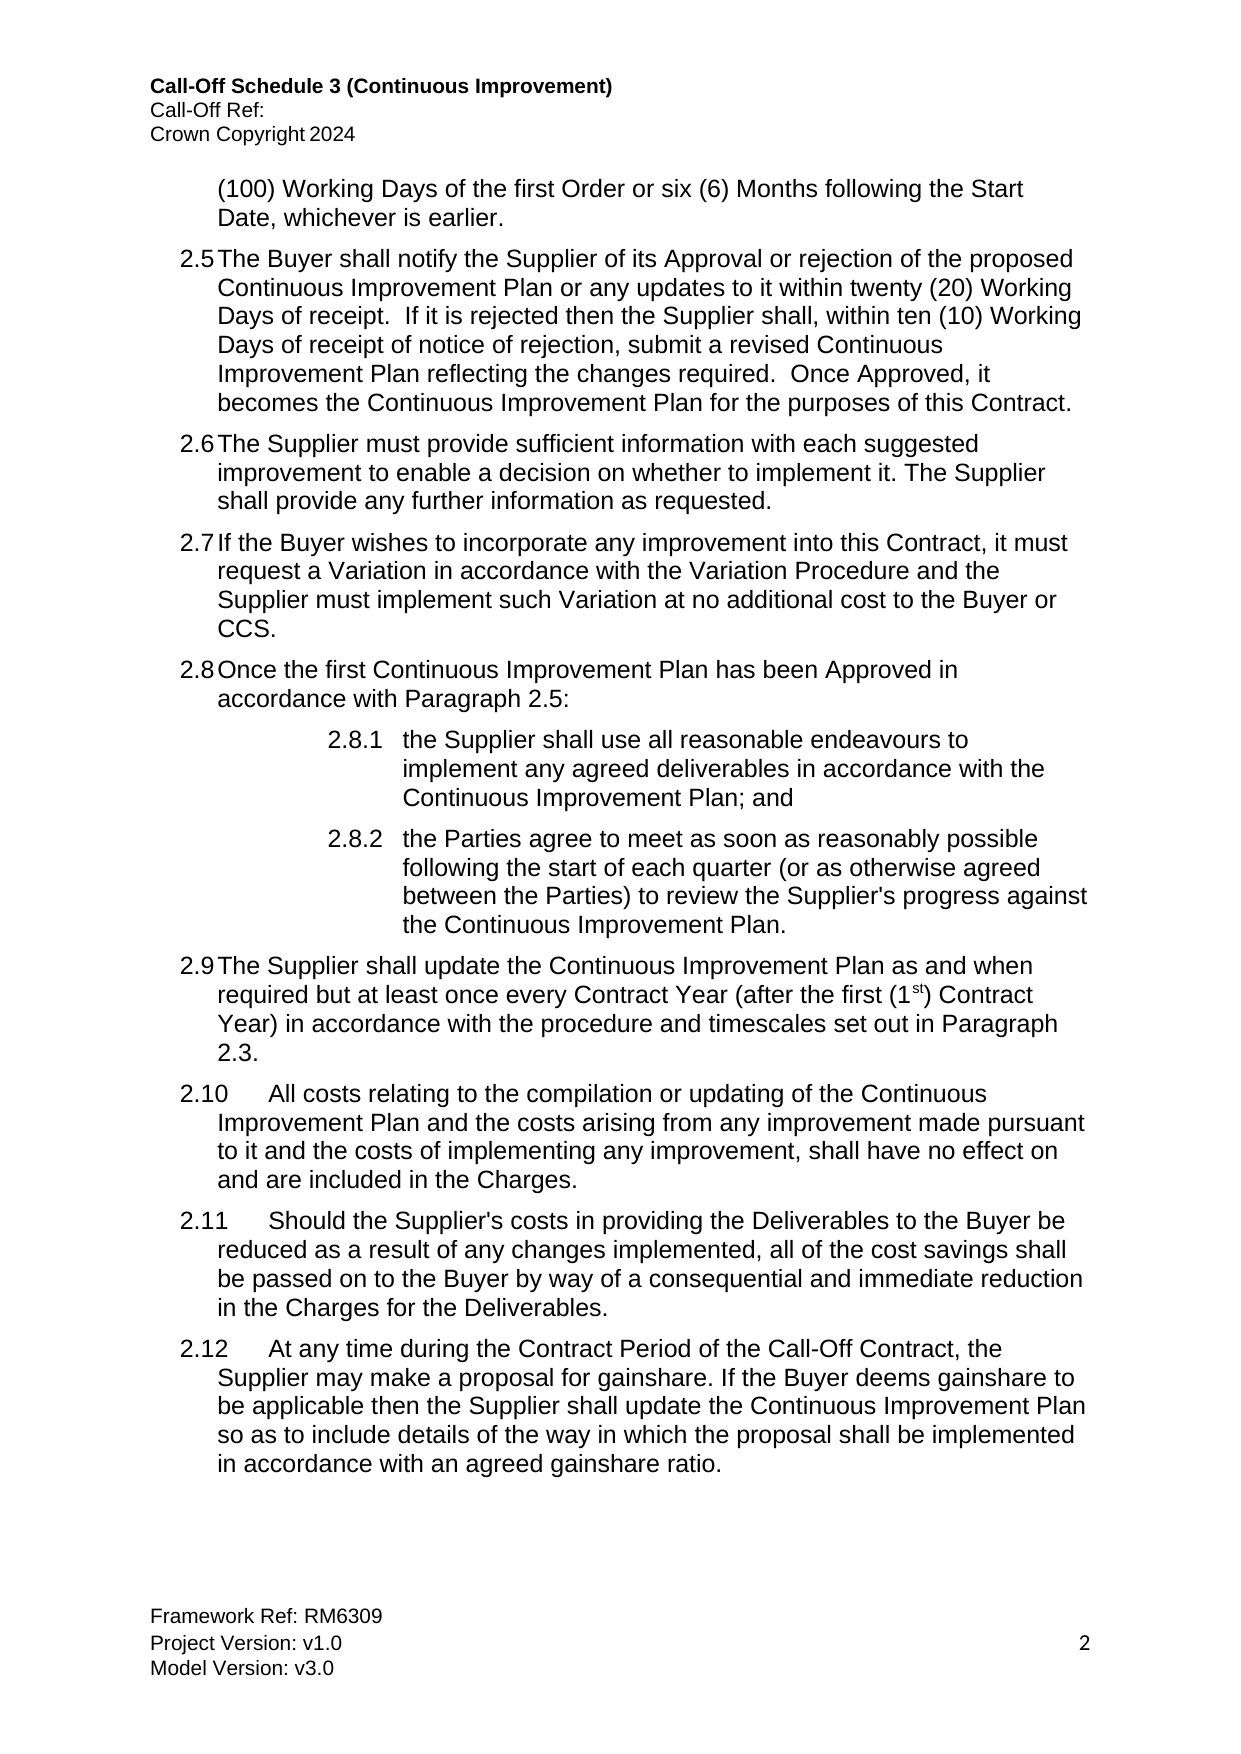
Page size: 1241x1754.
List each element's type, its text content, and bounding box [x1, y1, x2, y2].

list The Buyer shall notify the Supplier of its Approval or rejection of the proposed Continuous Improvement Plan or any updates to it within twenty (20) Working Days of receipt. If it is rejected then the Supplier shall, within ten (10) Working Days of receipt of notice of rejection, submit a revised Continuous Improvement Plan reflecting the changes required. Once Approved, it becomes the Continuous Improvement Plan for the purposes of this Contract. [179, 244, 1090, 416]
list The Supplier must provide sufficient information with each suggested improvement to enable a decision on whether to implement it. The Supplier shall provide any further information as requested. [179, 429, 1090, 515]
list (100) Working Days of the first Order or six (6) Months following the Start Date, whichever is earlier. [179, 174, 1090, 231]
list All costs relating to the compilation or updating of the Continuous Improvement Plan and the costs arising from any improvement made pursuant to it and the costs of implementing any improvement, shall have no effect on and are included in the Charges. [179, 1079, 1090, 1194]
list The Supplier shall update the Continuous Improvement Plan as and when required but at least once every Contract Year (after the first (1st) Contract Year) in accordance with the procedure and timescales set out in Paragraph 2.3. [179, 951, 1090, 1066]
list Should the Supplier's costs in providing the Deliverables to the Buyer be reduced as a result of any changes implemented, all of the cost savings shall be passed on to the Buyer by way of a consequential and immediate reduction in the Charges for the Deliverables. [179, 1206, 1090, 1321]
list Once the first Continuous Improvement Plan has been Approved in accordance with Paragraph 2.5: [179, 655, 1090, 712]
list If the Buyer wishes to incorporate any improvement into this Contract, it must request a Variation in accordance with the Variation Procedure and the Supplier must implement such Variation at no additional cost to the Buyer or CCS. [179, 527, 1090, 642]
list the Parties agree to meet as soon as reasonably possible following the start of each quarter (or as otherwise agreed between the Parties) to review the Supplier's progress against the Continuous Improvement Plan. [327, 824, 1090, 939]
list the Supplier shall use all reasonable endeavours to implement any agreed deliverables in accordance with the Continuous Improvement Plan; and [327, 725, 1090, 811]
list At any time during the Contract Period of the Call-Off Contract, the Supplier may make a proposal for gainshare. If the Buyer deems gainshare to be applicable then the Supplier shall update the Continuous Improvement Plan so as to include details of the way in which the proposal shall be implemented in accordance with an agreed gainshare ratio. [179, 1334, 1090, 1477]
